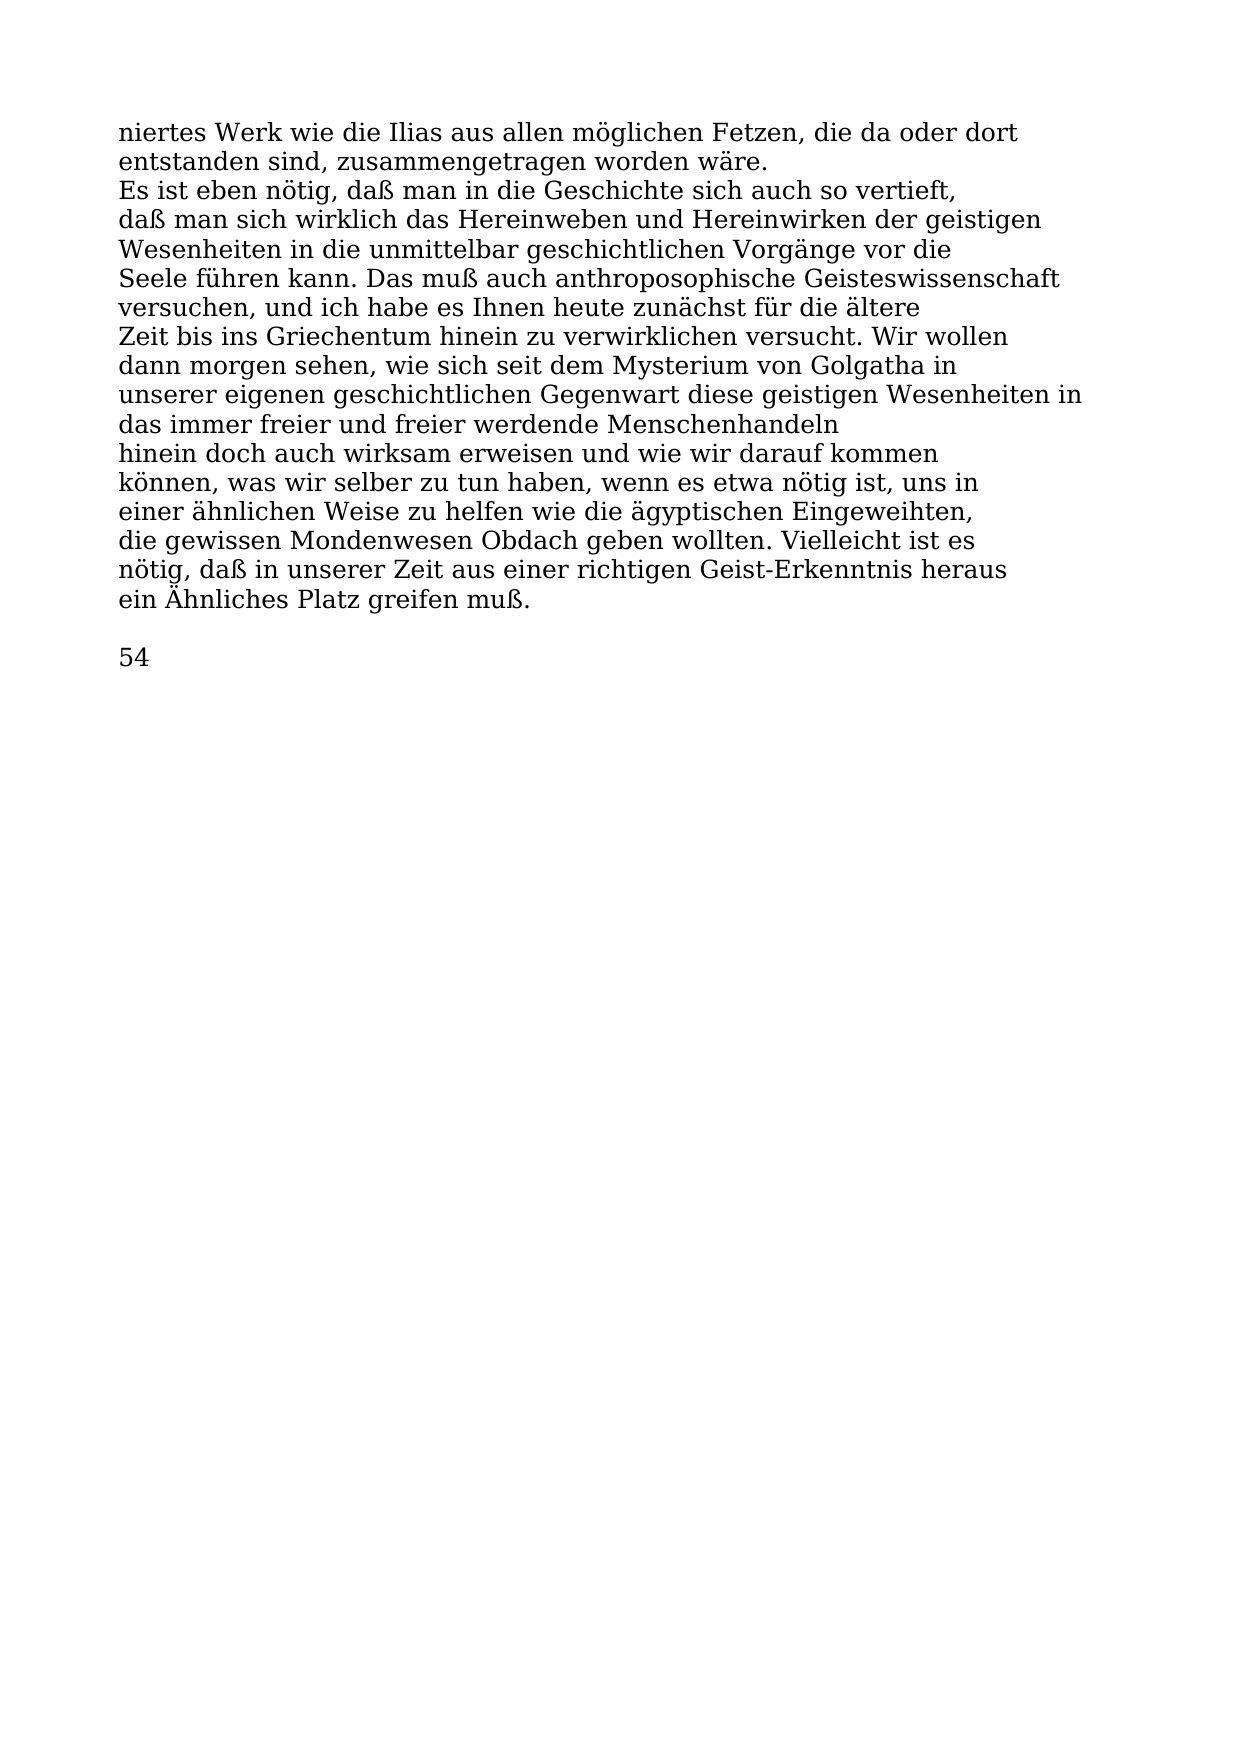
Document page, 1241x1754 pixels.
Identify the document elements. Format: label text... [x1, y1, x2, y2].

text niertes Werk wie die Ilias aus allen möglichen Fetzen, die da oder dort [118, 118, 1122, 147]
text dann morgen sehen, wie sich seit dem Mysterium von Golgatha in [118, 351, 1122, 381]
text entstanden sind, zusammengetragen worden wäre. [118, 147, 1122, 176]
text Es ist eben nötig, daß man in die Geschichte sich auch so vertieft, [118, 176, 1122, 206]
text Zeit bis ins Griechentum hinein zu verwirklichen versucht. Wir wollen [118, 322, 1122, 351]
text Seele führen kann. Das muß auch anthroposophische Geisteswissenschaft versuchen, und ich habe es Ihnen heute zunächst für die ältere [118, 264, 1122, 322]
text ein Ähnliches Platz greifen muß. [118, 585, 1122, 614]
text unserer eigenen geschichtlichen Gegenwart diese geistigen Wesenheiten in das immer freier und freier werdende Menschenhandeln [118, 381, 1122, 439]
text die gewissen Mondenwesen Obdach geben wollten. Vielleicht ist es [118, 526, 1122, 556]
text nötig, daß in unserer Zeit aus einer richtigen Geist-Erkenntnis heraus [118, 556, 1122, 585]
text einer ähnlichen Weise zu helfen wie die ägyptischen Eingeweihten, [118, 497, 1122, 526]
text daß man sich wirklich das Hereinweben und Hereinwirken der geistigen Wesenheiten in die unmittelbar geschichtlichen Vorgänge vor die [118, 206, 1122, 264]
text 54 [118, 643, 1122, 672]
text hinein doch auch wirksam erweisen und wie wir darauf kommen [118, 439, 1122, 468]
text können, was wir selber zu tun haben, wenn es etwa nötig ist, uns in [118, 468, 1122, 497]
